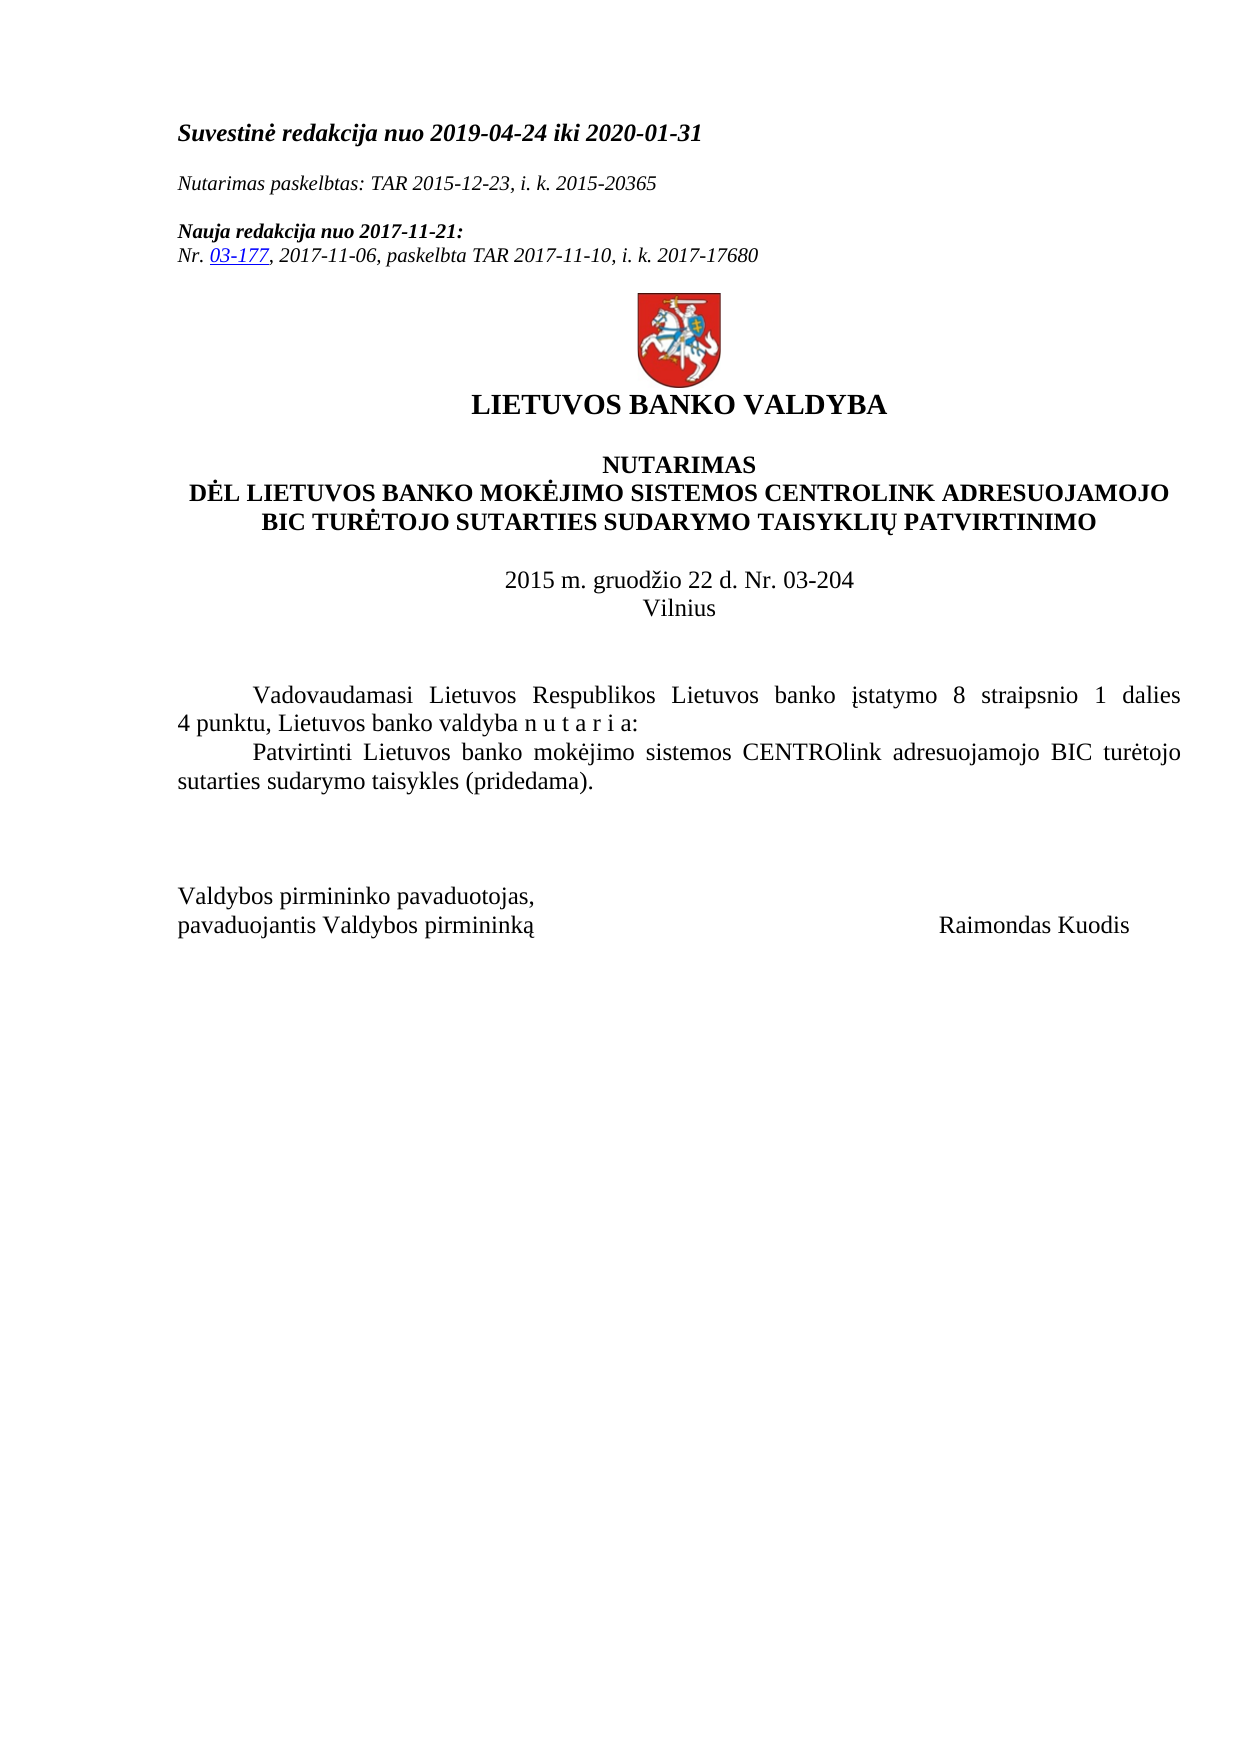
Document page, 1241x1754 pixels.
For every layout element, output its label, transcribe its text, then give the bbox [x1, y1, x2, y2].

text DĖL LIETUVOS BANKO MOKĖJIMO SISTEMOS CENTROLINK ADRESUOJAMOJO BIC TURĖTOJO SUTARTIES SUDARYMO TAISYKLIŲ PATVIRTINIMO [177, 478, 1181, 536]
text 2015 m. gruodžio 22 d. Nr. 03-204 [177, 565, 1181, 593]
text Nr. 03-177, 2017-11-06, paskelbta TAR 2017-11-10, i. k. 2017-17680 [177, 243, 1181, 267]
text Patvirtinti Lietuvos banko mokėjimo sistemos CENTROlink adresuojamojo BIC turėtojo sutarties sudarymo taisykles (pridedama). [177, 737, 1181, 795]
text LIETUVOS BANKO VALDYBA [177, 387, 1181, 421]
text NUTARIMAS [177, 450, 1181, 478]
text Nutarimas paskelbtas: TAR 2015-12-23, i. k. 2015-20365 [177, 171, 1181, 195]
text pavaduojantis Valdybos pirmininką Raimondas Kuodis [177, 910, 1181, 938]
text Suvestinė redakcija nuo 2019-04-24 iki 2020-01-31 [177, 118, 1181, 147]
text Vadovaudamasi Lietuvos Respublikos Lietuvos banko įstatymo 8 straipsnio 1 dalies 4 punktu, Lietuvos banko valdyba n u t a r i a: [177, 680, 1181, 737]
text Valdybos pirmininko pavaduotojas, [177, 881, 1181, 910]
text Vilnius [177, 593, 1181, 622]
text Nauja redakcija nuo 2017-11-21: [177, 219, 1181, 243]
